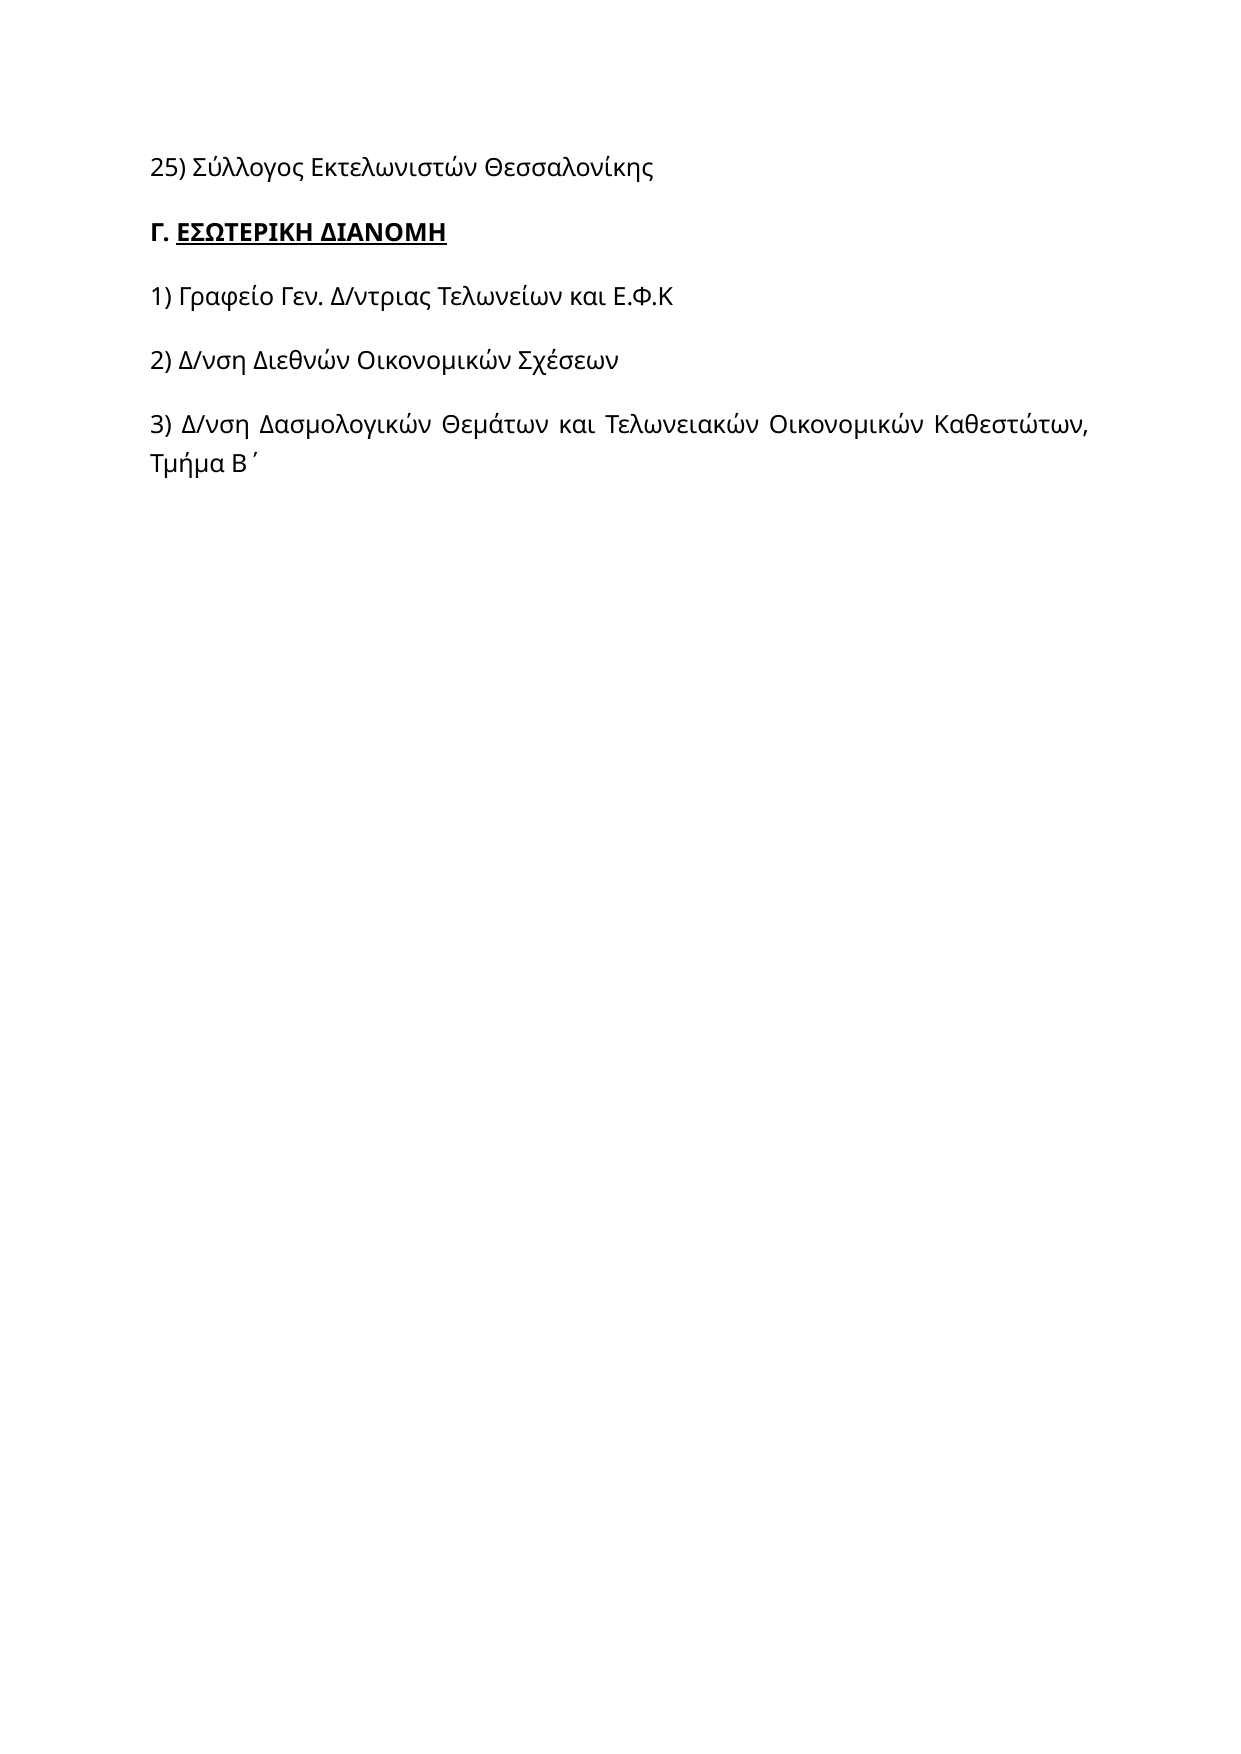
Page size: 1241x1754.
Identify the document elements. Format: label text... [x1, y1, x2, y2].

text 3) Δ/νση Δασμολογικών Θεμάτων και Τελωνειακών Οικονομικών Καθεστώτων, Τμήμα Β΄ [150, 407, 1090, 480]
text 25) Σύλλογος Εκτελωνιστών Θεσσαλονίκης [150, 150, 1090, 184]
text 2) Δ/νση Διεθνών Οικονομικών Σχέσεων [150, 342, 1090, 377]
text Γ. ΕΣΩΤΕΡΙΚΗ ΔΙΑΝΟΜΗ [150, 214, 1090, 248]
text 1) Γραφείο Γεν. Δ/ντριας Τελωνείων και Ε.Φ.Κ [150, 278, 1090, 312]
